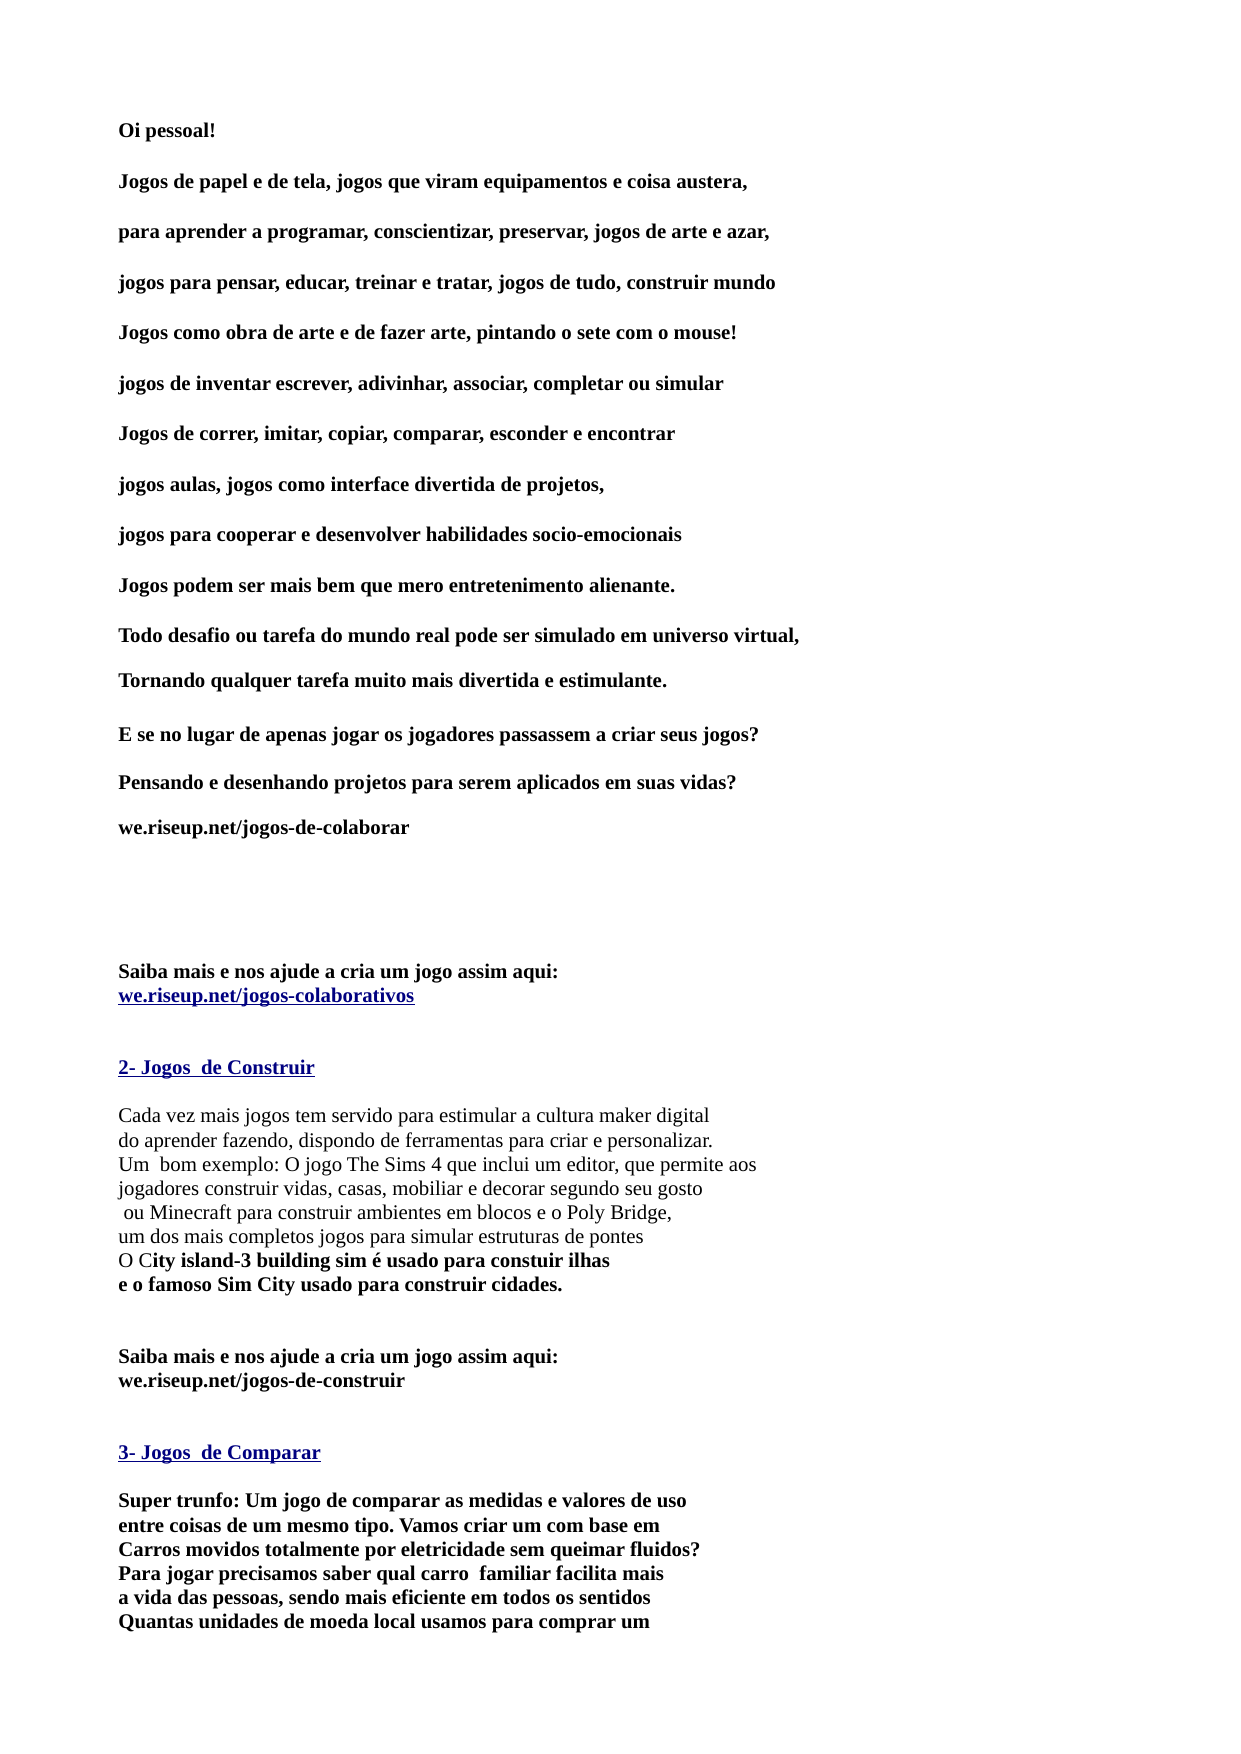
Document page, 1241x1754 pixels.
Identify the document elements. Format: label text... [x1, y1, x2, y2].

text Jogos de papel e de tela, jogos que viram equipamentos e coisa austera, [118, 169, 1122, 193]
text um dos mais completos jogos para simular estruturas de pontes O City island-3 building sim é usado para constuir ilhas [118, 1224, 1122, 1272]
text E se no lugar de apenas jogar os jogadores passassem a criar seus jogos? Pensando e desenhando projetos para serem aplicados em suas vidas? [118, 698, 1122, 794]
text Cada vez mais jogos tem servido para estimular a cultura maker digital do aprender fazendo, dispondo de ferramentas para criar e personalizar. [118, 1103, 1122, 1152]
text Tornando qualquer tarefa muito mais divertida e estimulante. [118, 668, 1122, 692]
text ou Minecraft para construir ambientes em blocos e o Poly Bridge, [118, 1200, 1122, 1224]
text jogos aulas, jogos como interface divertida de projetos, [118, 472, 1122, 496]
text Carros movidos totalmente por eletricidade sem queimar fluidos? [118, 1537, 1122, 1561]
text jogos para cooperar e desenvolver habilidades socio-emocionais [118, 522, 1122, 546]
text Para jogar precisamos saber qual carro familiar facilita mais [118, 1561, 1122, 1585]
text a vida das pessoas, sendo mais eficiente em todos os sentidos [118, 1585, 1122, 1609]
text Jogos como obra de arte e de fazer arte, pintando o sete com o mouse! [118, 320, 1122, 344]
text Super trunfo: Um jogo de comparar as medidas e valores de uso [118, 1488, 1122, 1512]
text Jogos podem ser mais bem que mero entretenimento alienante. [118, 573, 1122, 597]
text 3- Jogos de Comparar [118, 1440, 1122, 1464]
text Quantas unidades de moeda local usamos para comprar um [118, 1609, 1122, 1633]
text Saiba mais e nos ajude a cria um jogo assim aqui: [118, 959, 1122, 983]
text Um bom exemplo: O jogo The Sims 4 que inclui um editor, que permite aos jogadores construir vidas, casas, mobiliar e decorar segundo seu gosto [118, 1152, 1122, 1200]
text entre coisas de um mesmo tipo. Vamos criar um com base em [118, 1512, 1122, 1537]
text Todo desafio ou tarefa do mundo real pode ser simulado em universo virtual, [118, 623, 1122, 647]
text Jogos de correr, imitar, copiar, comparar, esconder e encontrar [118, 421, 1122, 445]
text 2- Jogos de Construir [118, 1055, 1122, 1079]
text jogos para pensar, educar, treinar e tratar, jogos de tudo, construir mundo [118, 270, 1122, 294]
text we.riseup.net/jogos-de-colaborar [118, 815, 1122, 839]
text Saiba mais e nos ajude a cria um jogo assim aqui: [118, 1344, 1122, 1368]
text Oi pessoal! [118, 118, 1122, 142]
text jogos de inventar escrever, adivinhar, associar, completar ou simular [118, 371, 1122, 395]
text e o famoso Sim City usado para construir cidades. [118, 1272, 1122, 1296]
text para aprender a programar, conscientizar, preservar, jogos de arte e azar, [118, 219, 1122, 243]
text we.riseup.net/jogos-de-construir [118, 1368, 1122, 1392]
text we.riseup.net/jogos-colaborativos [118, 983, 1122, 1007]
